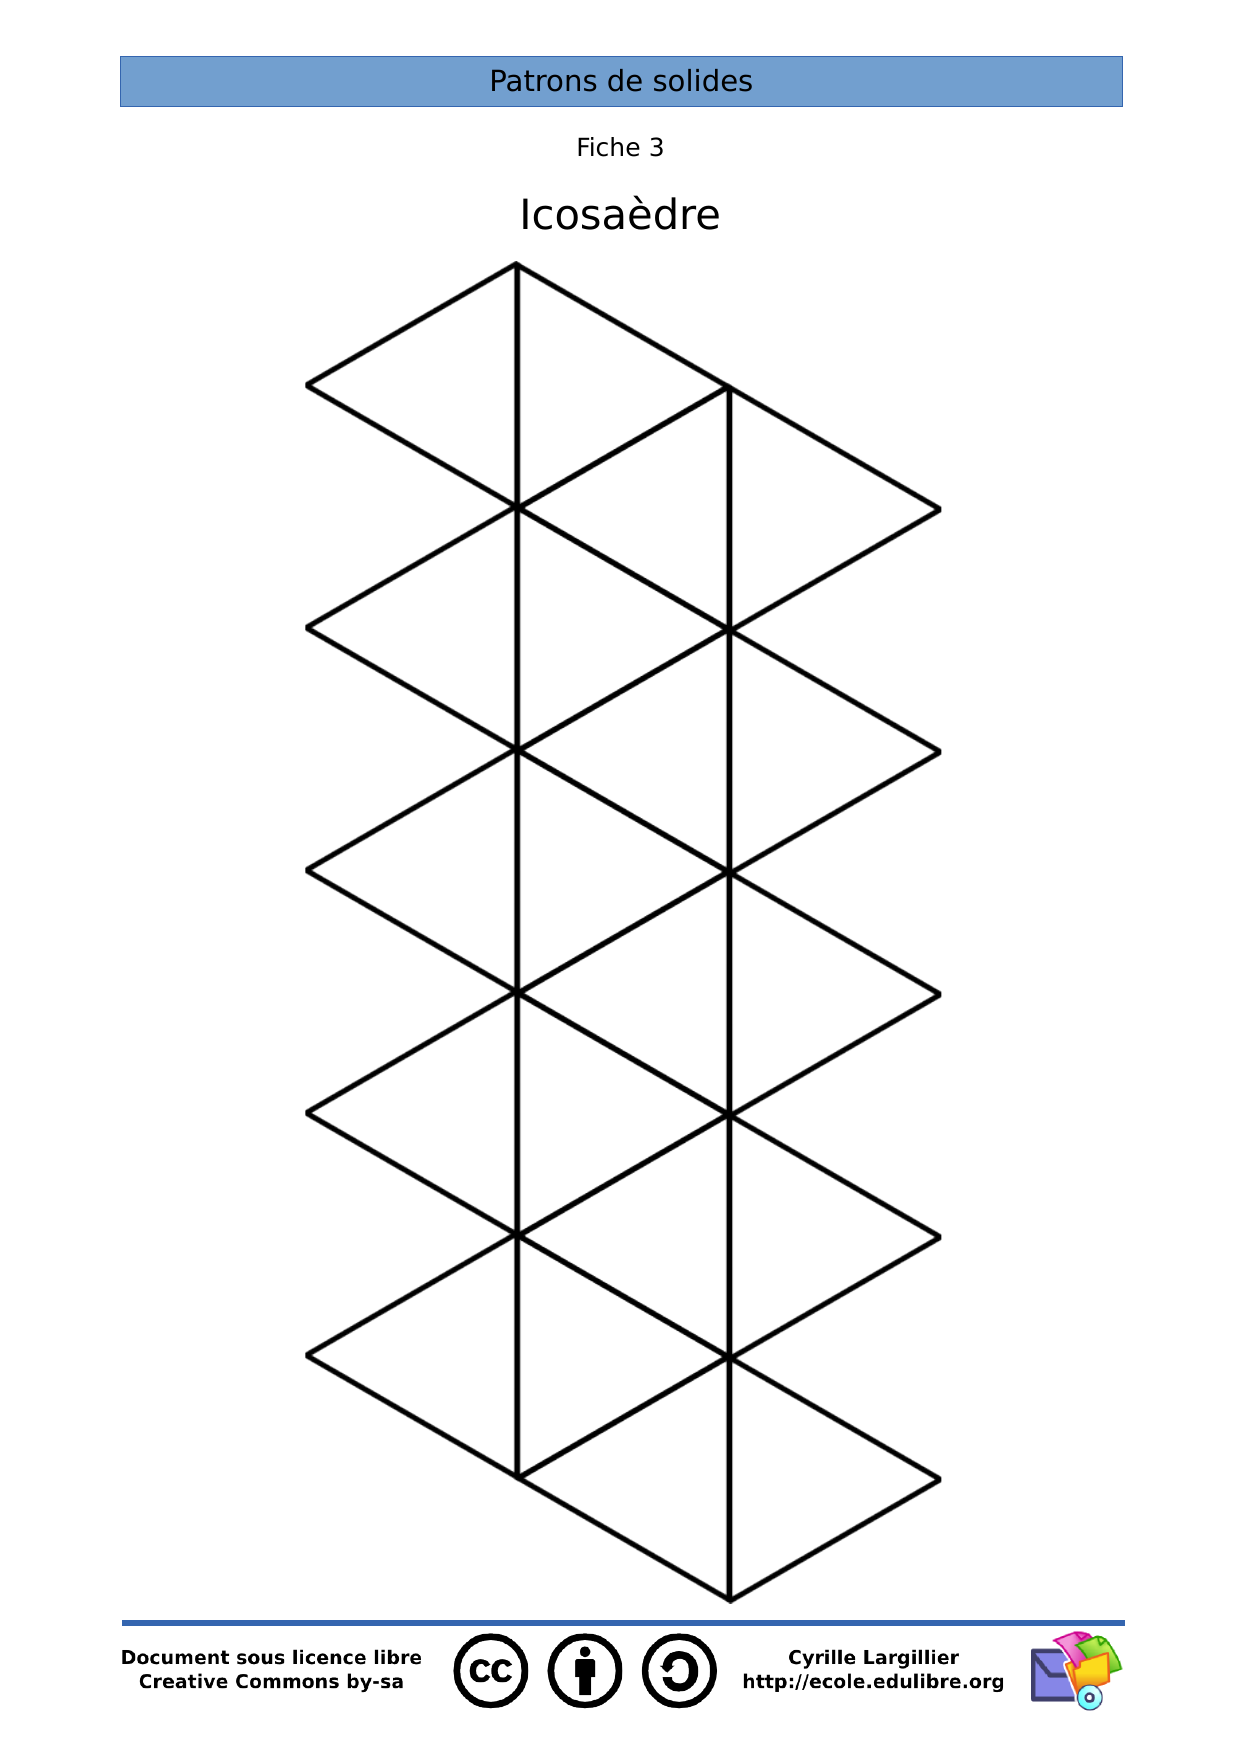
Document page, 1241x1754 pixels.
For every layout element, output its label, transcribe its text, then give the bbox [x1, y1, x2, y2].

text Fiche 3 [118, 133, 1122, 162]
text Icosaèdre [118, 191, 1122, 240]
picture [122, 1622, 1126, 1719]
picture [305, 261, 942, 1604]
